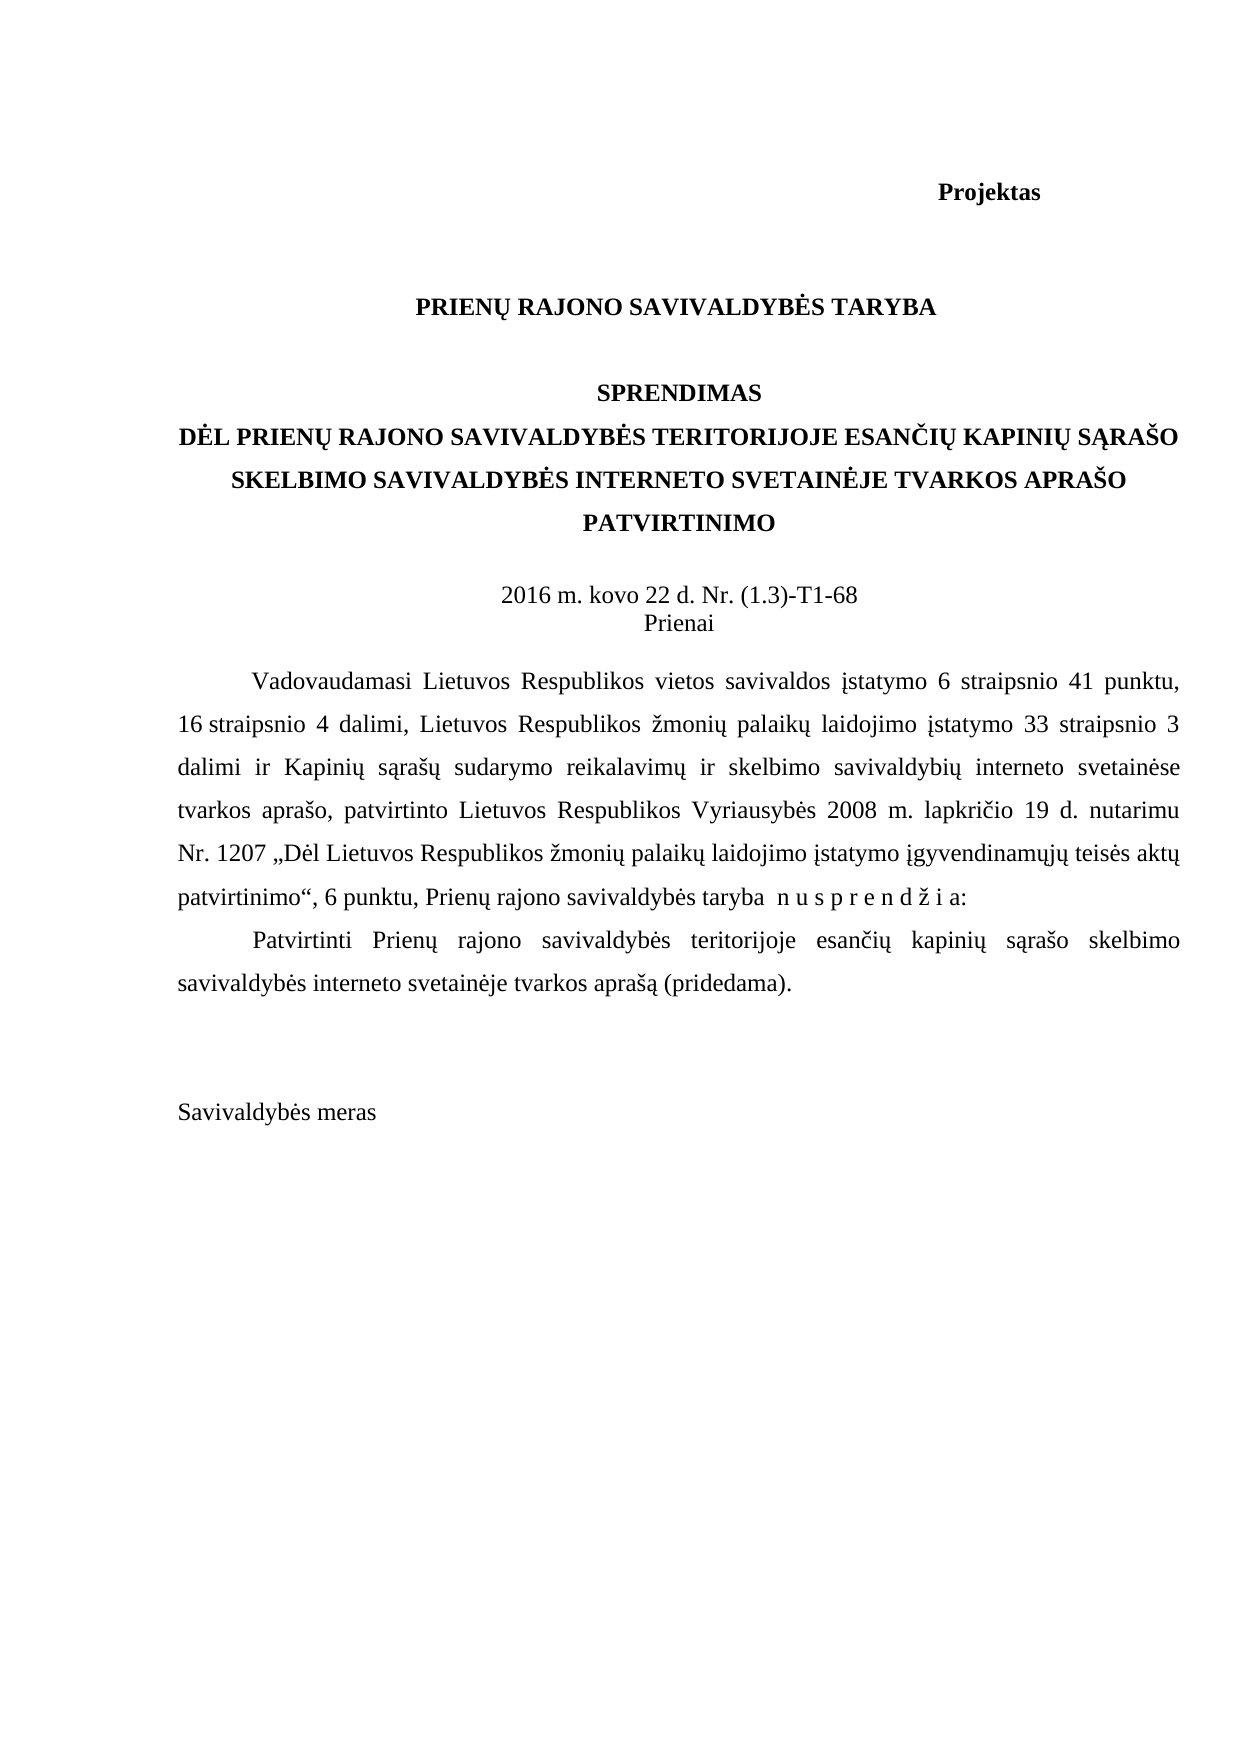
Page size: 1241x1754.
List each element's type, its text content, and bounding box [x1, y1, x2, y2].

text SPRENDIMAS [177, 378, 1181, 407]
text Vadovaudamasi Lietuvos Respublikos vietos savivaldos įstatymo 6 straipsnio 41 punktu, 16 straipsnio 4 dalimi, Lietuvos Respublikos žmonių palaikų laidojimo įstatymo 33 straipsnio 3 dalimi ir Kapinių sąrašų sudarymo reikalavimų ir skelbimo savivaldybių interneto svetainėse tvarkos aprašo, patvirtinto Lietuvos Respublikos Vyriausybės 2008 m. lapkričio 19 d. nutarimu Nr. 1207 „Dėl Lietuvos Respublikos žmonių palaikų laidojimo įstatymo įgyvendinamųjų teisės aktų patvirtinimo“, 6 punktu, Prienų rajono savivaldybės taryba n u s p r e n d ž i a: [177, 666, 1181, 910]
text DĖL PRIENŲ RAJONO SAVIVALDYBĖS TERITORIJOJE ESANČIŲ KAPINIŲ SĄRAŠO SKELBIMO SAVIVALDYBĖS INTERNETO SVETAINĖJE TVARKOS APRAŠO PATVIRTINIMO [177, 422, 1181, 537]
text PRIENŲ RAJONO SAVIVALDYBĖS TARYBA [177, 292, 1181, 321]
text 2016 m. kovo 22 d. Nr. (1.3)-T1-68 [177, 580, 1181, 608]
text Savivaldybės meras [177, 1097, 1181, 1126]
text Prienai [177, 608, 1181, 637]
text Projektas [177, 177, 1181, 206]
text Patvirtinti Prienų rajono savivaldybės teritorijoje esančių kapinių sąrašo skelbimo savivaldybės interneto svetainėje tvarkos aprašą (pridedama). [177, 925, 1181, 997]
